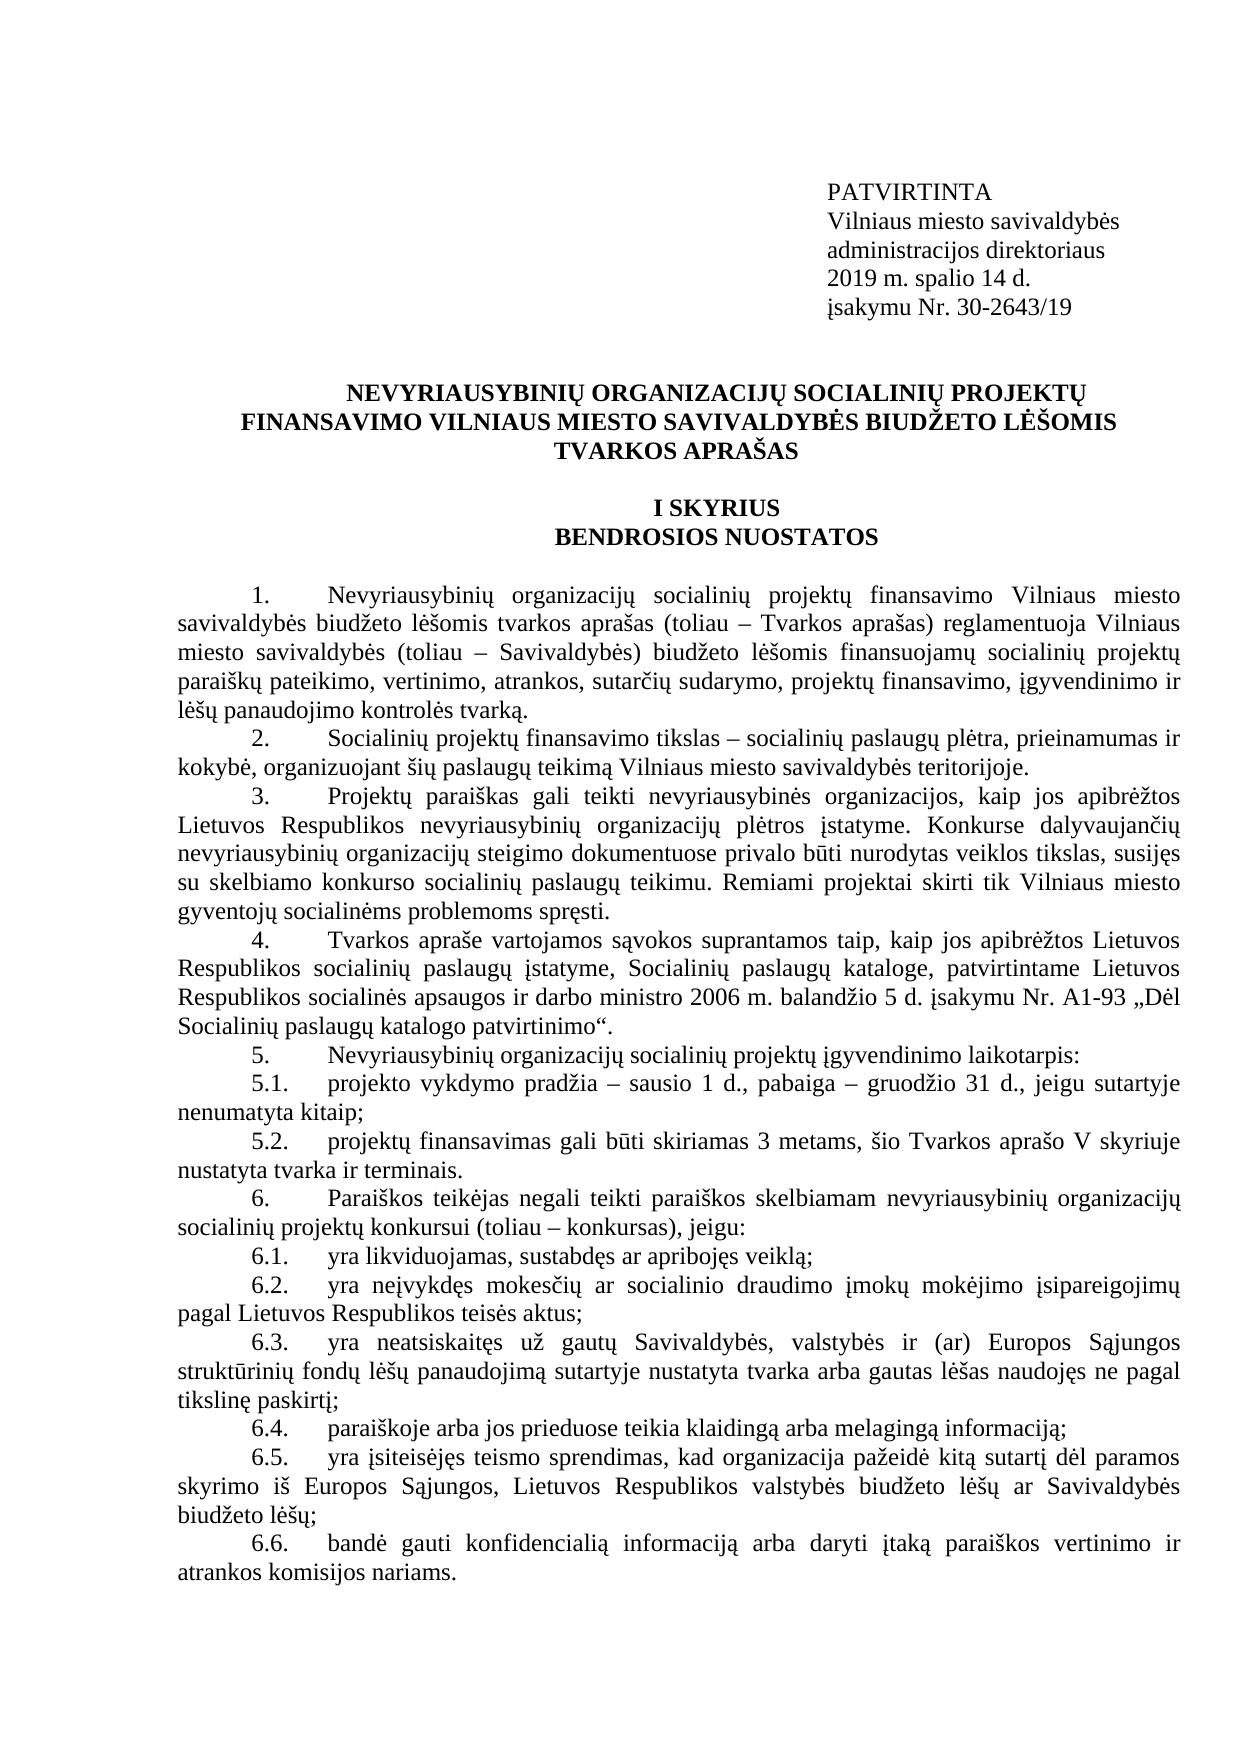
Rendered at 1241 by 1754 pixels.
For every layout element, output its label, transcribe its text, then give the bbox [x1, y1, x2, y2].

text BENDROSIOS NUOSTATOS [177, 522, 1181, 551]
text 6.1. yra likviduojamas, sustabdęs ar apribojęs veiklą; [251, 1241, 1181, 1270]
text PATVIRTINTA [827, 177, 1181, 206]
text Vilniaus miesto savivaldybės [827, 206, 1181, 235]
text I SKYRIUS [177, 493, 1181, 522]
text 5.2. projektų finansavimas gali būti skiriamas 3 metams, šio Tvarkos aprašo V skyriuje nustatyta tvarka ir terminais. [177, 1126, 1181, 1183]
text įsakymu Nr. 30-2643/19 [827, 292, 1181, 321]
text 5.1. projekto vykdymo pradžia – sausio 1 d., pabaiga – gruodžio 31 d., jeigu sutartyje nenumatyta kitaip; [177, 1068, 1181, 1126]
text 6.6. bandė gauti konfidencialią informaciją arba daryti įtaką paraiškos vertinimo ir atrankos komisijos nariams. [177, 1528, 1181, 1586]
text 6. Paraiškos teikėjas negali teikti paraiškos skelbiamam nevyriausybinių organizacijų socialinių projektų konkursui (toliau – konkursas), jeigu: [177, 1183, 1181, 1241]
text 6.4. paraiškoje arba jos prieduose teikia klaidingą arba melagingą informaciją; [177, 1413, 1181, 1442]
text 6.5. yra įsiteisėjęs teismo sprendimas, kad organizacija pažeidė kitą sutartį dėl paramos skyrimo iš Europos Sąjungos, Lietuvos Respublikos valstybės biudžeto lėšų ar Savivaldybės biudžeto lėšų; [177, 1442, 1181, 1528]
text 5. Nevyriausybinių organizacijų socialinių projektų įgyvendinimo laikotarpis: [177, 1040, 1181, 1068]
text administracijos direktoriaus [827, 235, 1181, 263]
text 2019 m. spalio 14 d. [827, 263, 1181, 292]
text 3. Projektų paraiškas gali teikti nevyriausybinės organizacijos, kaip jos apibrėžtos Lietuvos Respublikos nevyriausybinių organizacijų plėtros įstatyme. Konkurse dalyvaujančių nevyriausybinių organizacijų steigimo dokumentuose privalo būti nurodytas veiklos tikslas, susijęs su skelbiamo konkurso socialinių paslaugų teikimu. Remiami projektai skirti tik Vilniaus miesto gyventojų socialinėms problemoms spręsti. [177, 781, 1181, 925]
text 6.3. yra neatsiskaitęs už gautų Savivaldybės, valstybės ir (ar) Europos Sąjungos struktūrinių fondų lėšų panaudojimą sutartyje nustatyta tvarka arba gautas lėšas naudojęs ne pagal tikslinę paskirtį; [177, 1327, 1181, 1413]
text 2. Socialinių projektų finansavimo tikslas – socialinių paslaugų plėtra, prieinamumas ir kokybė, organizuojant šių paslaugų teikimą Vilniaus miesto savivaldybės teritorijoje. [177, 723, 1181, 781]
text 4. Tvarkos apraše vartojamos sąvokos suprantamos taip, kaip jos apibrėžtos Lietuvos Respublikos socialinių paslaugų įstatyme, Socialinių paslaugų kataloge, patvirtintame Lietuvos Respublikos socialinės apsaugos ir darbo ministro 2006 m. balandžio 5 d. įsakymu Nr. A1-93 „Dėl Socialinių paslaugų katalogo patvirtinimo“. [177, 925, 1181, 1040]
text 6.2. yra neįvykdęs mokesčių ar socialinio draudimo įmokų mokėjimo įsipareigojimų pagal Lietuvos Respublikos teisės aktus; [177, 1270, 1181, 1327]
text NEVYRIAUSYBINIŲ ORGANIZACIJŲ SOCIALINIŲ PROJEKTŲ FINANSAVIMO VILNIAUS MIESTO SAVIVALDYBĖS BIUDŽETO LĖŠOMIS TVARKOS APRAŠAS [177, 378, 1181, 465]
text 1. Nevyriausybinių organizacijų socialinių projektų finansavimo Vilniaus miesto savivaldybės biudžeto lėšomis tvarkos aprašas (toliau – Tvarkos aprašas) reglamentuoja Vilniaus miesto savivaldybės (toliau – Savivaldybės) biudžeto lėšomis finansuojamų socialinių projektų paraiškų pateikimo, vertinimo, atrankos, sutarčių sudarymo, projektų finansavimo, įgyvendinimo ir lėšų panaudojimo kontrolės tvarką. [177, 580, 1181, 723]
